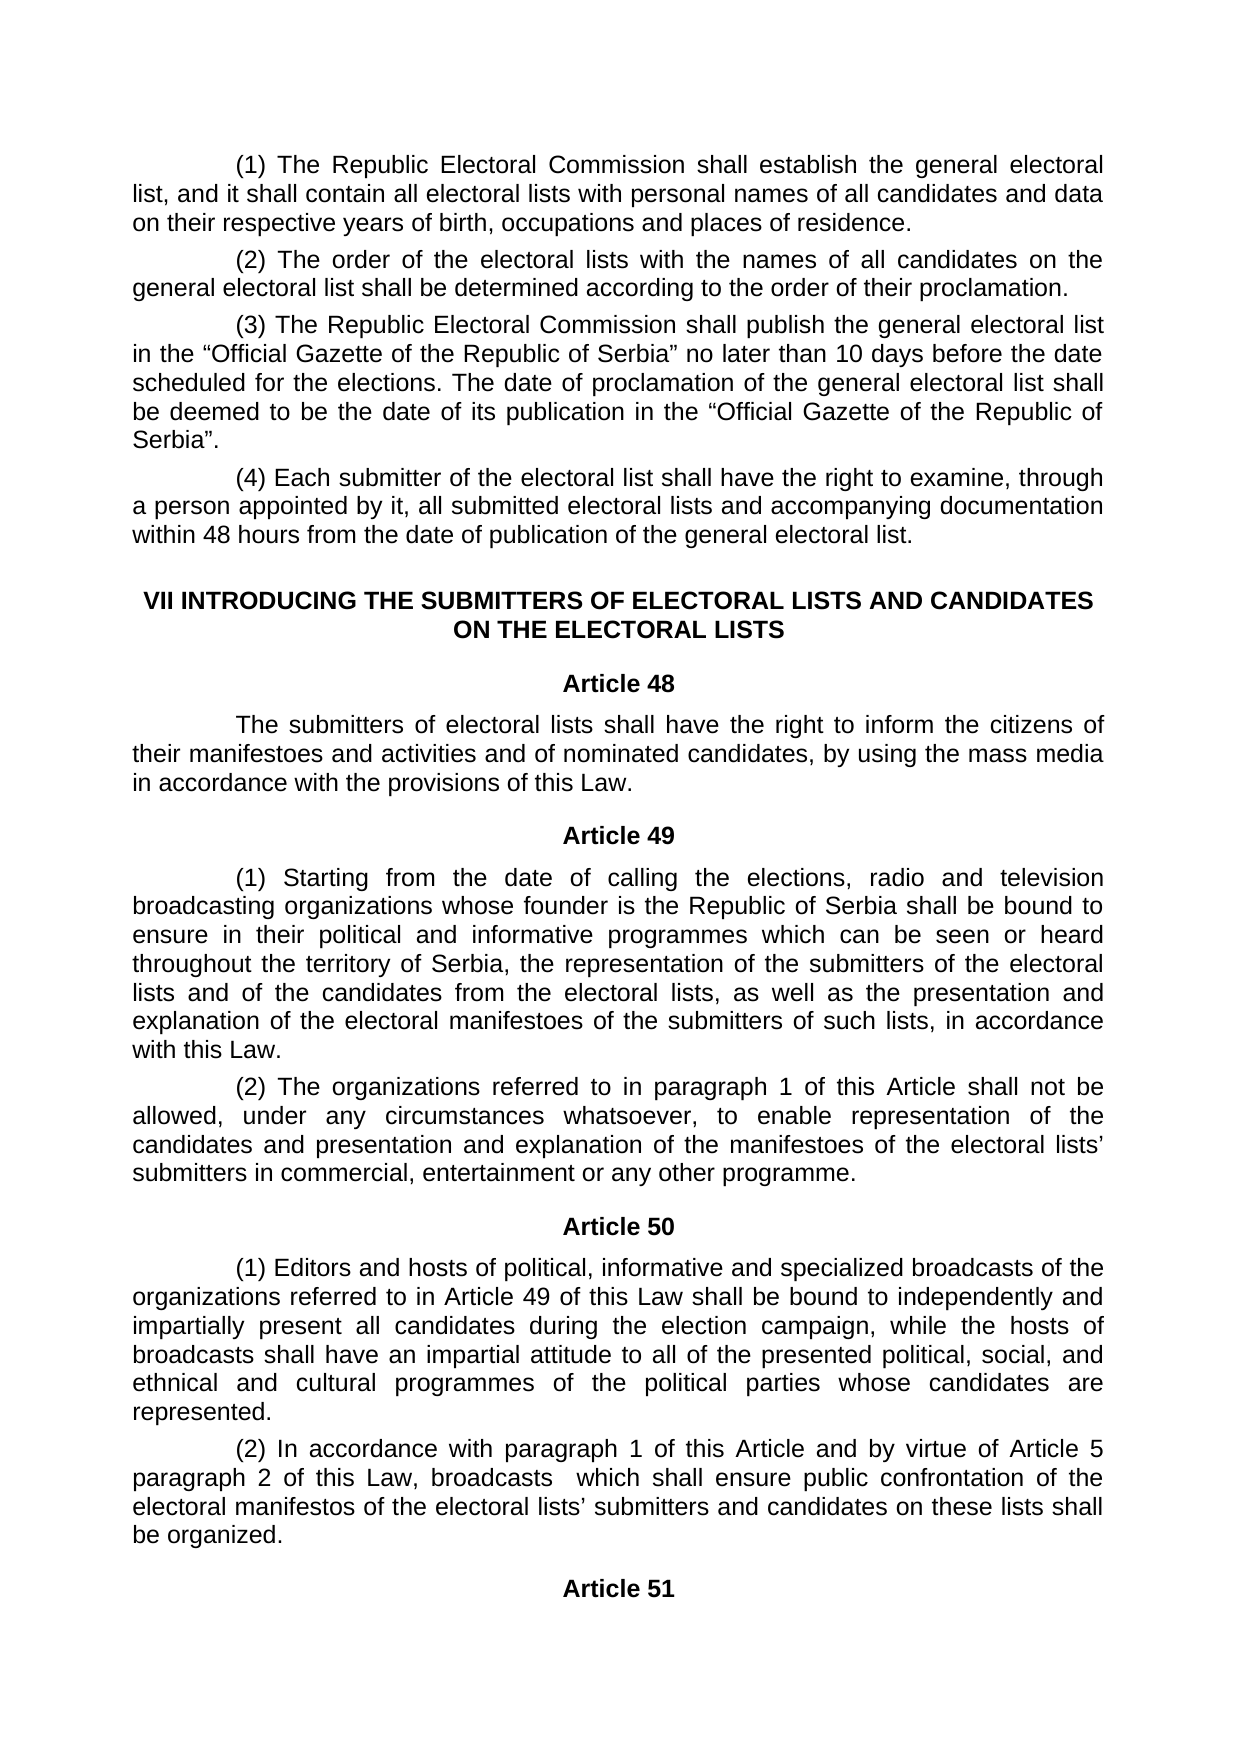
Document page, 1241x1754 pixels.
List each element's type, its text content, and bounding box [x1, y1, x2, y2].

text VII INTRODUCING THE SUBMITTERS OF ELECTORAL LISTS AND CANDIDATES ON THE ELECTORAL LISTS [132, 586, 1106, 644]
text (1) Editors and hosts of political, informative and specialized broadcasts of the organizations referred to in Article 49 of this Law shall be bound to independently and impartially present all candidates during the election campaign, while the hosts of broadcasts shall have an impartial attitude to all of the presented political, social, and ethnical and cultural programmes of the political parties whose candidates are represented. [132, 1253, 1106, 1426]
text Article 48 [132, 669, 1106, 697]
text (2) In accordance with paragraph 1 of this Article and by virtue of Article 5 paragraph 2 of this Law, broadcasts which shall ensure public confrontation of the electoral manifestos of the electoral lists’ submitters and candidates on these lists shall be organized. [132, 1434, 1106, 1549]
text (3) The Republic Electoral Commission shall publish the general electoral list in the “Official Gazette of the Republic of Serbia” no later than 10 days before the date scheduled for the elections. The date of proclamation of the general electoral list shall be deemed to be the date of its publication in the “Official Gazette of the Republic of Serbia”. [132, 310, 1106, 454]
text (1) Starting from the date of calling the elections, radio and television broadcasting organizations whose founder is the Republic of Serbia shall be bound to ensure in their political and informative programmes which can be seen or heard throughout the territory of Serbia, the representation of the submitters of the electoral lists and of the candidates from the electoral lists, as well as the presentation and explanation of the electoral manifestoes of the submitters of such lists, in accordance with this Law. [132, 862, 1106, 1064]
text (2) The organizations referred to in paragraph 1 of this Article shall not be allowed, under any circumstances whatsoever, to enable representation of the candidates and presentation and explanation of the manifestoes of the electoral lists’ submitters in commercial, entertainment or any other programme. [132, 1072, 1106, 1187]
text Article 49 [132, 821, 1106, 850]
text The submitters of electoral lists shall have the right to inform the citizens of their manifestoes and activities and of nominated candidates, by using the mass media in accordance with the provisions of this Law. [132, 710, 1106, 796]
text (2) The order of the electoral lists with the names of all candidates on the general electoral list shall be determined according to the order of their proclamation. [132, 244, 1106, 302]
text (1) The Republic Electoral Commission shall establish the general electoral list, and it shall contain all electoral lists with personal names of all candidates and data on their respective years of birth, occupations and places of residence. [132, 150, 1106, 236]
text Article 51 [132, 1574, 1106, 1603]
text (4) Each submitter of the electoral list shall have the right to examine, through a person appointed by it, all submitted electoral lists and accompanying documentation within 48 hours from the date of publication of the general electoral list. [132, 462, 1106, 549]
text Article 50 [132, 1212, 1106, 1241]
